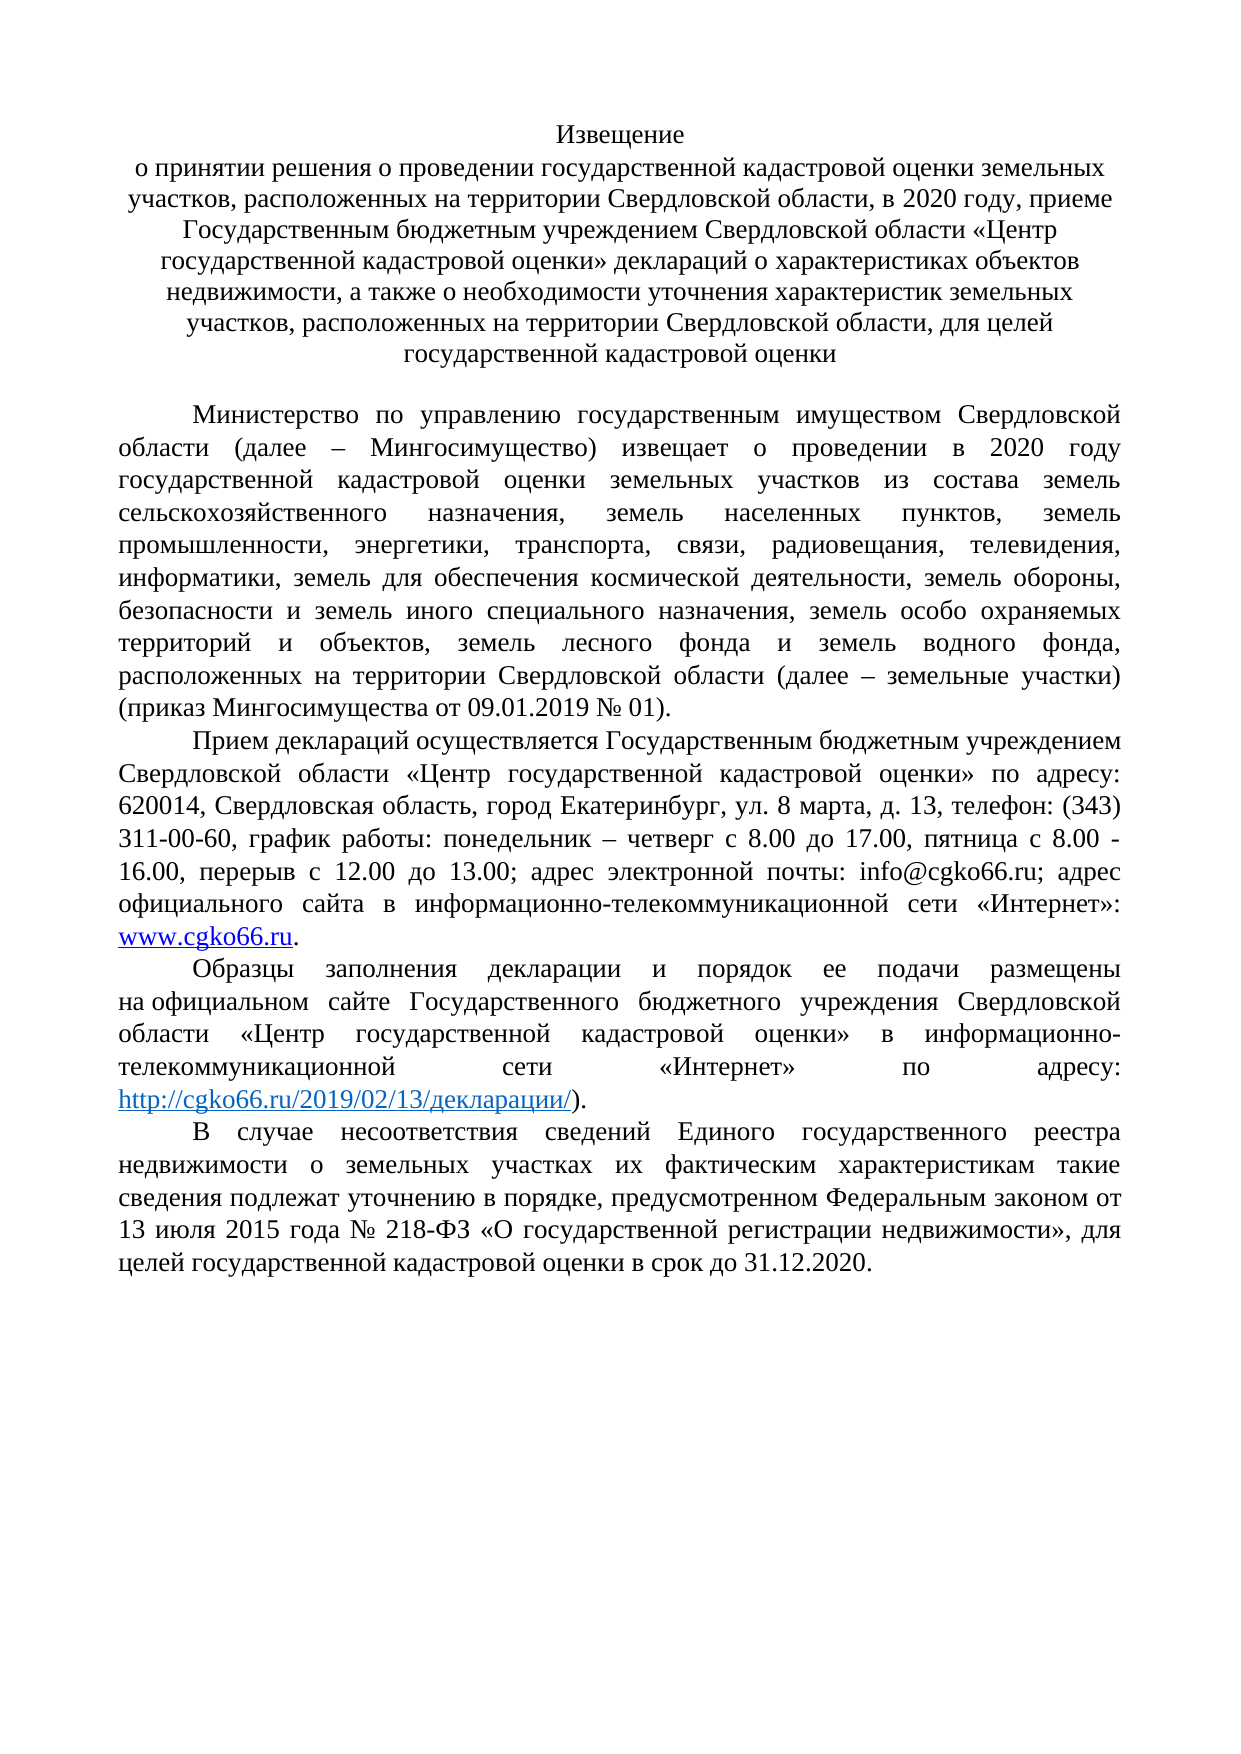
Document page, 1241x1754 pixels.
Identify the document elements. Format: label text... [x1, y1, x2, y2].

text Прием деклараций осуществляется Государственным бюджетным учреждением Свердловской области «Центр государственной кадастровой оценки» по адресу: 620014, Свердловская область, город Екатеринбург, ул. 8 марта, д. 13, телефон: (343) 311-00-60, график работы: понедельник – четверг с 8.00 до 17.00, пятница с 8.00 - 16.00, перерыв с 12.00 до 13.00; адрес электронной почты: info@cgko66.ru; адрес официального сайта в информационно-телекоммуникационной сети «Интернет»: www.cgko66.ru. [118, 724, 1122, 951]
text В случае несоответствия сведений Единого государственного реестра недвижимости о земельных участках их фактическим характеристикам такие сведения подлежат уточнению в порядке, предусмотренном Федеральным законом от 13 июля 2015 года № 218-ФЗ «О государственной регистрации недвижимости», для целей государственной кадастровой оценки в срок до 31.12.2020. [118, 1115, 1122, 1277]
text Извещение [118, 118, 1122, 149]
text о принятии решения о проведении государственной кадастровой оценки земельных участков, расположенных на территории Свердловской области, в 2020 году, приеме Государственным бюджетным учреждением Свердловской области «Центр государственной кадастровой оценки» деклараций о характеристиках объектов недвижимости, а также о необходимости уточнения характеристик земельных участков, расположенных на территории Свердловской области, для целей государственной кадастровой оценки [118, 151, 1122, 369]
text Образцы заполнения декларации и порядок ее подачи размещены на официальном сайте Государственного бюджетного учреждения Свердловской области «Центр государственной кадастровой оценки» в информационно-телекоммуникационной сети «Интернет» по адресу: http://cgko66.ru/2019/02/13/декларации/). [118, 952, 1122, 1114]
text Министерство по управлению государственным имуществом Свердловской области (далее – Мингосимущество) извещает о проведении в 2020 году государственной кадастровой оценки земельных участков из состава земель сельскохозяйственного назначения, земель населенных пунктов, земель промышленности, энергетики, транспорта, связи, радиовещания, телевидения, информатики, земель для обеспечения космической деятельности, земель обороны, безопасности и земель иного специального назначения, земель особо охраняемых территорий и объектов, земель лесного фонда и земель водного фонда, расположенных на территории Свердловской области (далее – земельные участки) (приказ Мингосимущества от 09.01.2019 № 01). [118, 398, 1122, 723]
